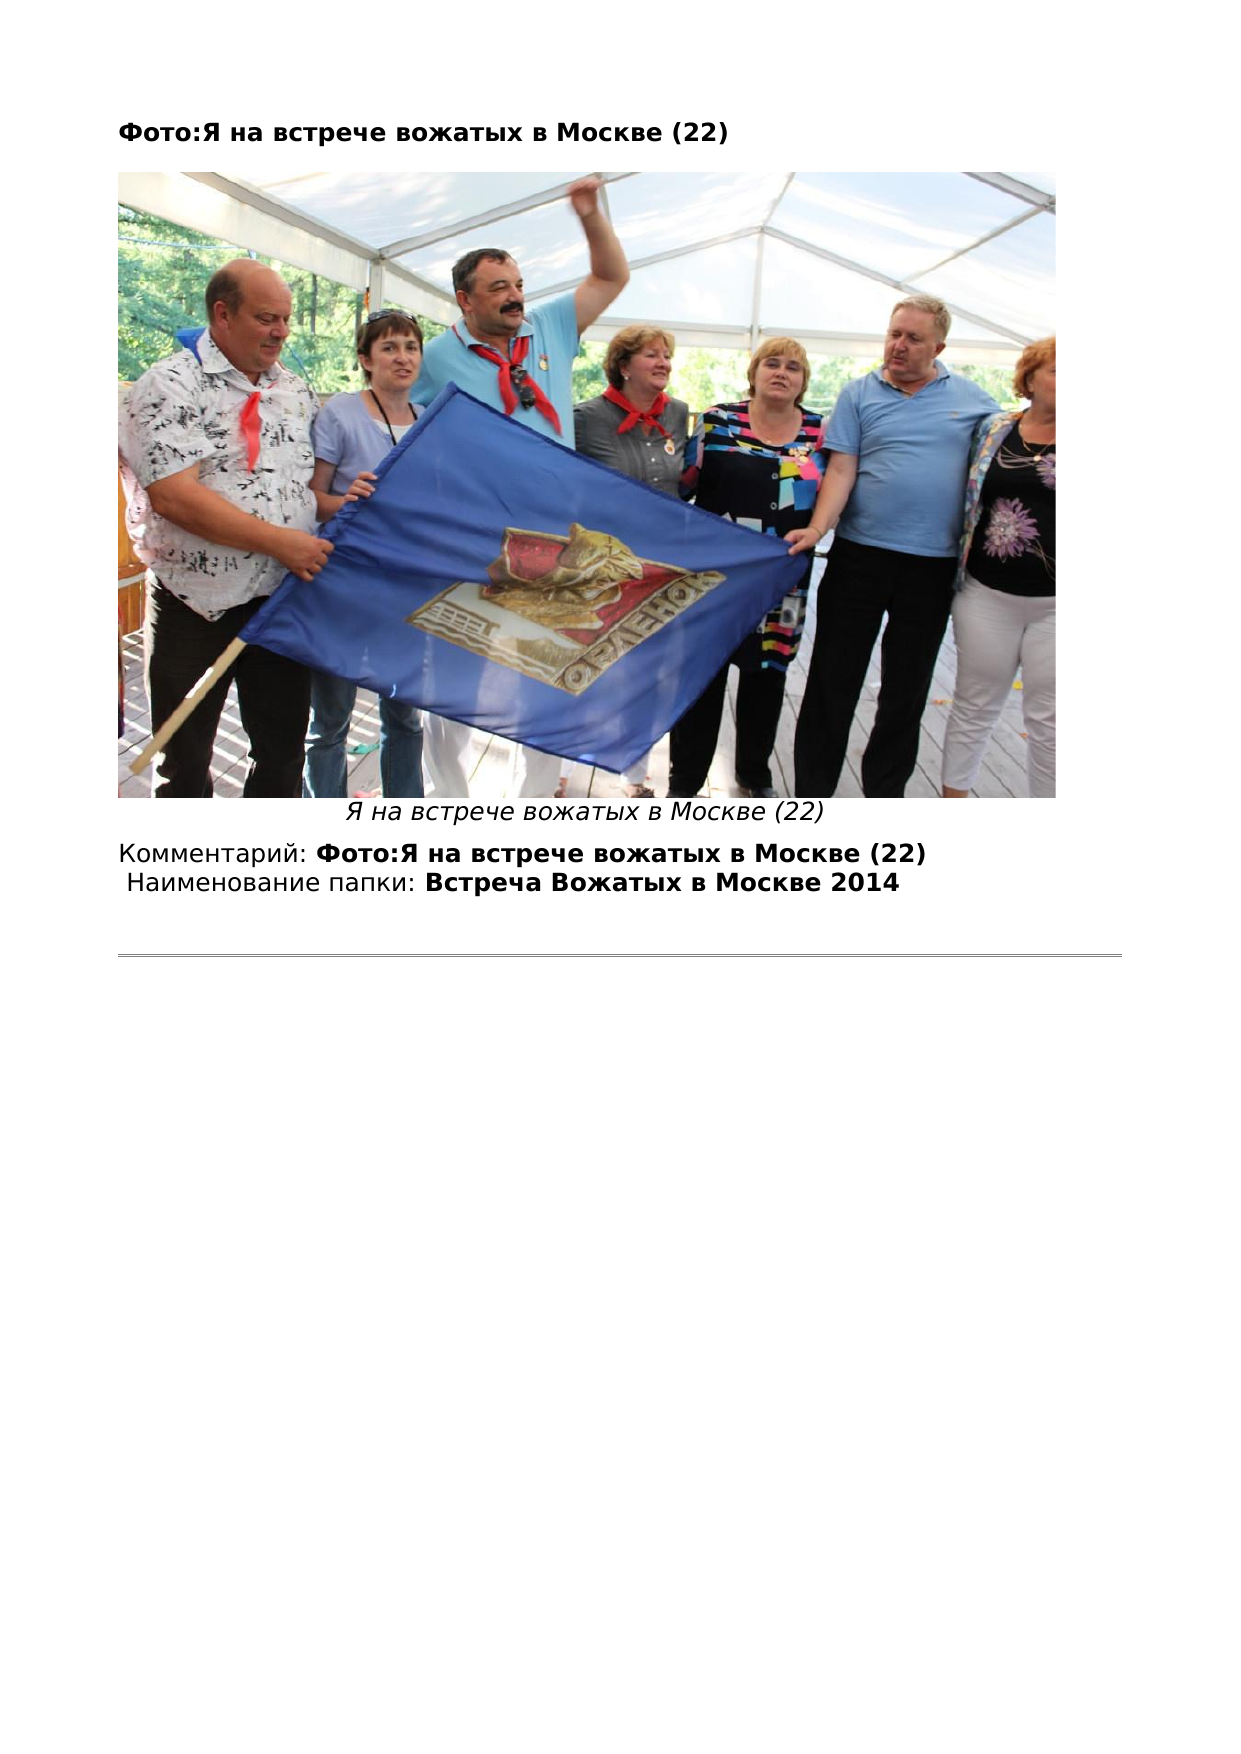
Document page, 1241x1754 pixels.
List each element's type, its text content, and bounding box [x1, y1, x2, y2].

text Комментарий: Фото:Я на встрече вожатых в Москве (22) Наименование папки: Встреча Вожатых в Москве 2014 [118, 839, 1122, 927]
picture [118, 172, 1056, 798]
text Я на встрече вожатых в Москве (22) [118, 798, 1056, 827]
subtitle Фото:Я на встрече вожатых в Москве (22) [118, 118, 1122, 147]
